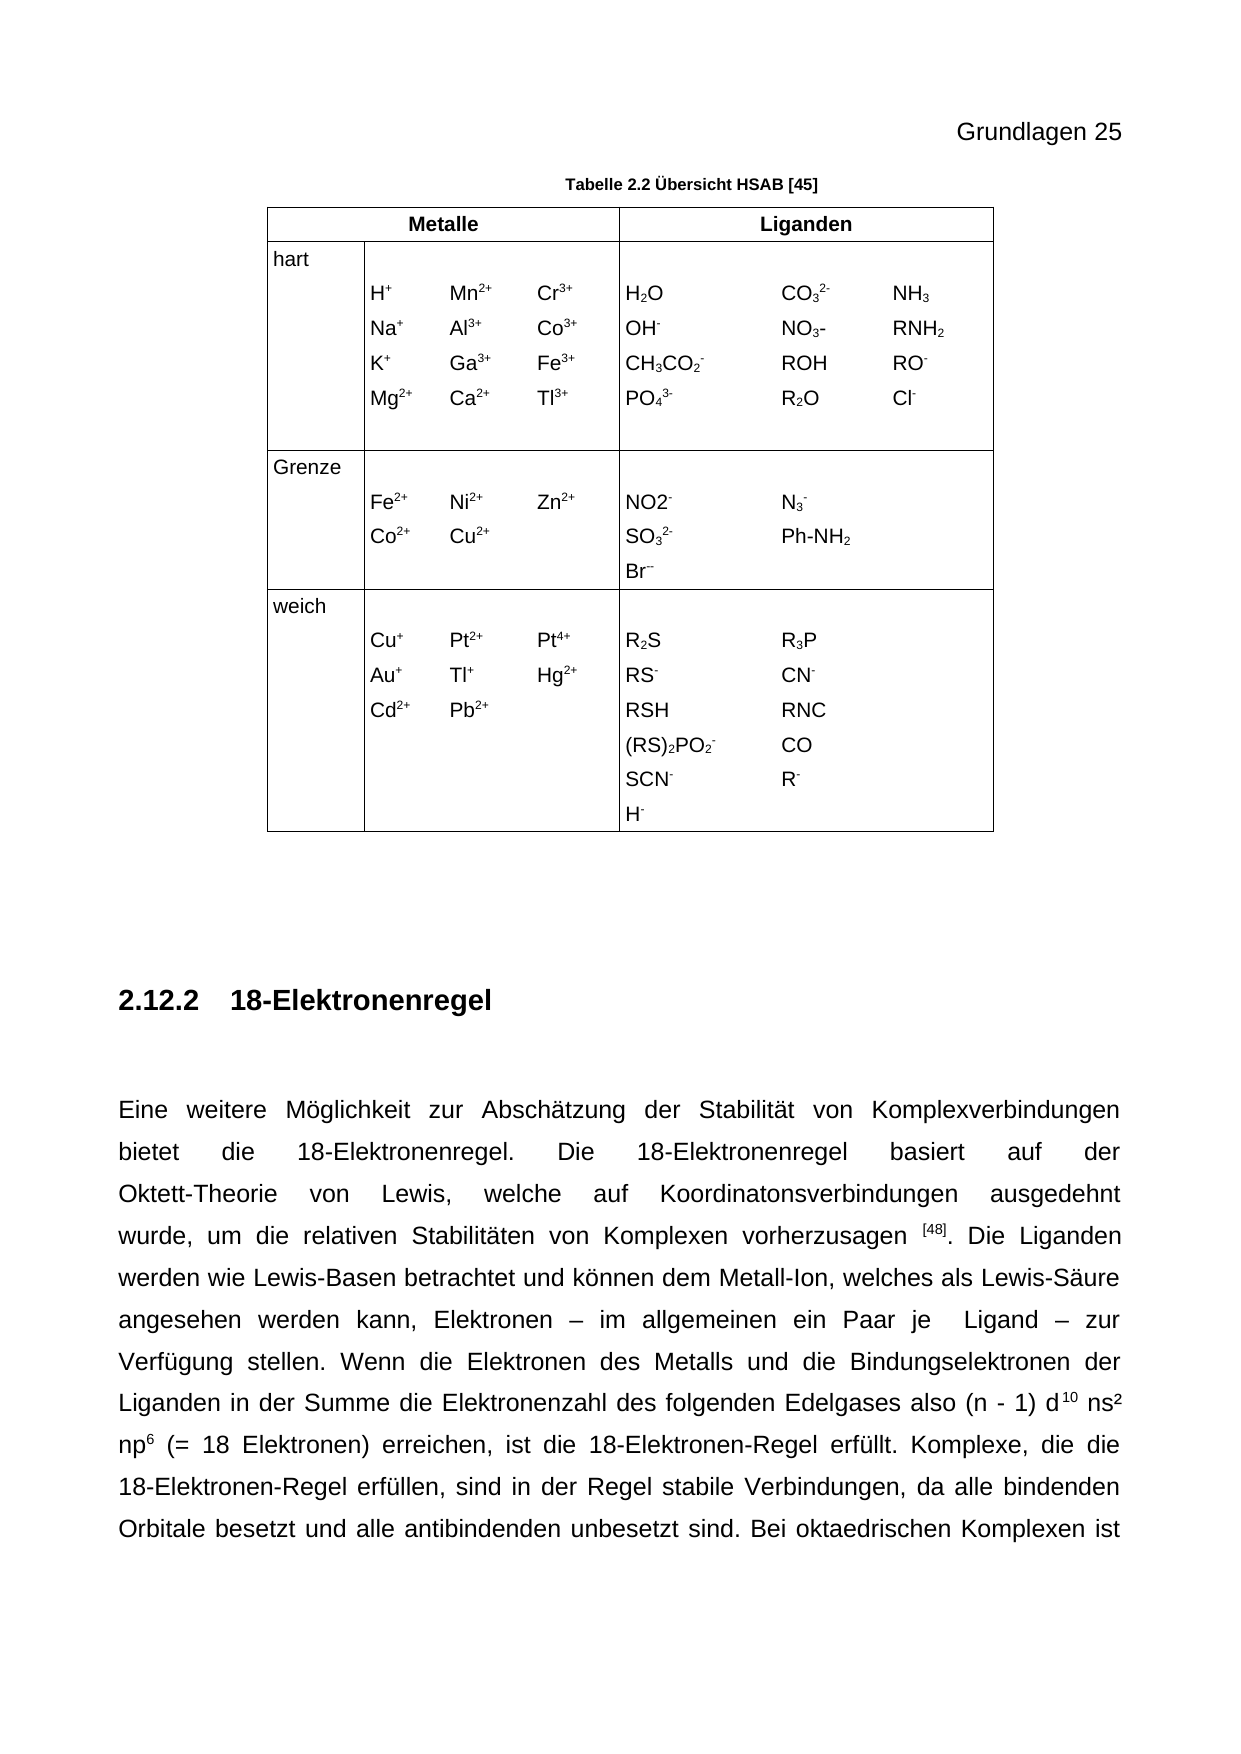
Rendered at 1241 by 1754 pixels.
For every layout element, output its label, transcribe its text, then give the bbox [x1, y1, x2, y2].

table_cell Mn2+ [444, 276, 531, 311]
table_cell Cl- [886, 380, 993, 415]
subtitle 18-Elektronenregel [118, 984, 1122, 1016]
table_cell CH3CO2- [620, 346, 775, 380]
table_cell [886, 485, 993, 519]
table_cell [620, 451, 775, 484]
table_cell [620, 590, 775, 623]
table_cell [365, 728, 444, 762]
table_cell Pt4+ [531, 623, 619, 658]
table_cell CO32- [775, 276, 886, 311]
table_cell R2S [620, 623, 775, 658]
table_cell [775, 415, 886, 450]
table_cell OH- [620, 311, 775, 346]
table_cell CN- [775, 658, 886, 693]
table_cell [444, 242, 531, 276]
table_cell [886, 728, 993, 762]
table_cell [444, 415, 531, 450]
table_cell [886, 797, 993, 831]
table_cell RS- [620, 658, 775, 693]
table_cell [531, 797, 619, 831]
table_cell Br-- [620, 554, 775, 588]
table_cell [775, 451, 886, 484]
text Eine weitere Möglichkeit zur Abschätzung der Stabilität von Komplexverbindungen bietet die 18-Elektronenregel. Die 18-Elektronenregel basiert auf der Oktett-Theorie von Lewis, welche auf Koordinatonsverbindungen ausgedehnt wurde, um die relativen Stabilitäten von Komplexen vorherzusagen [48]. Die Liganden werden wie Lewis-Basen betrachtet und können dem Metall-Ion, welches als Lewis-Säure angesehen werden kann, Elektronen – im allgemeinen ein Paar je Ligand – zur Verfügung stellen. Wenn die Elektronen des Metalls und die Bindungselektronen der Liganden in der Summe die Elektronenzahl des folgenden Edelgases also (n - 1) d10 ns² np6 (= 18 Elektronen) erreichen, ist die 18-Elektronen-Regel erfüllt. Komplexe, die die 18-Elektronen-Regel erfüllen, sind in der Regel stabile Verbindungen, da alle bindenden Orbitale besetzt und alle antibindenden unbesetzt sind. Bei oktaedrischen Komplexen ist die Elektronenkonfiguration am stabilsten, bei der die bindenden a1g-, tlu-, eg- und t2g-Orbitale vollständig besetzt und alle antibindenden Orbitale leer sind. (Vgl.Abbildung 2.12 Seite 28) [49] [118, 1096, 1122, 1543]
table_cell [886, 554, 993, 588]
table_cell [775, 590, 886, 623]
table_cell [620, 242, 775, 276]
table_cell Tl3+ [531, 380, 619, 415]
table_cell [620, 415, 775, 450]
table_cell [531, 762, 619, 797]
table_cell [268, 658, 364, 693]
table_cell [886, 623, 993, 658]
table_cell [365, 762, 444, 797]
table_cell [268, 519, 364, 554]
table_cell Cd2+ [365, 693, 444, 727]
table_cell Hg2+ [531, 658, 619, 693]
table_cell [268, 693, 364, 727]
table_cell R3P [775, 623, 886, 658]
table_cell RNH2 [886, 311, 993, 346]
table_cell [268, 554, 364, 588]
table_cell Co2+ [365, 519, 444, 554]
text Tabelle 2.2 Übersicht HSAB [45] [266, 176, 1122, 194]
table_cell [531, 451, 619, 484]
table_cell [268, 485, 364, 519]
table_cell ROH [775, 346, 886, 380]
table_cell [886, 451, 993, 484]
table_cell [444, 590, 531, 623]
table_cell [531, 554, 619, 588]
table_cell [365, 451, 444, 484]
table_cell (RS)2PO2- [620, 728, 775, 762]
table_cell [531, 415, 619, 450]
table_cell [531, 693, 619, 727]
table_cell [775, 797, 886, 831]
table_cell [886, 415, 993, 450]
table_cell [268, 623, 364, 658]
table_cell R2O [775, 380, 886, 415]
table_cell Fe3+ [531, 346, 619, 380]
table_cell Co3+ [531, 311, 619, 346]
table_cell Zn2+ [531, 485, 619, 519]
table_cell Cr3+ [531, 276, 619, 311]
table_cell [444, 762, 531, 797]
table_cell [886, 519, 993, 554]
table_cell K+ [365, 346, 444, 380]
table_cell [444, 797, 531, 831]
table_cell Ni2+ [444, 485, 531, 519]
table_cell H- [620, 797, 775, 831]
table_cell RNC [775, 693, 886, 727]
table_cell [886, 693, 993, 727]
table_cell [365, 415, 444, 450]
table_cell Ca2+ [444, 380, 531, 415]
table_cell [268, 797, 364, 831]
table_cell [268, 415, 364, 450]
table_cell N3- [775, 485, 886, 519]
table_cell [268, 311, 364, 346]
table_cell PO43- [620, 380, 775, 415]
table_cell Au+ [365, 658, 444, 693]
table_cell Pb2+ [444, 693, 531, 727]
table_cell [268, 276, 364, 311]
table_cell [886, 658, 993, 693]
table_cell NH3 [886, 276, 993, 311]
table_cell [268, 346, 364, 380]
table_cell hart [268, 242, 364, 276]
table_cell [886, 762, 993, 797]
table_cell NO2- [620, 485, 775, 519]
table_cell Tl+ [444, 658, 531, 693]
table_cell RSH [620, 693, 775, 727]
table_cell H2O [620, 276, 775, 311]
table_cell SCN- [620, 762, 775, 797]
table_cell [775, 554, 886, 588]
table_header Liganden [620, 208, 993, 241]
table_cell Mg2+ [365, 380, 444, 415]
table_cell [268, 762, 364, 797]
table_cell [886, 242, 993, 276]
table_cell NO3- [775, 311, 886, 346]
table_cell Na+ [365, 311, 444, 346]
table_cell weich [268, 590, 364, 623]
table_cell [365, 590, 444, 623]
table_cell Ga3+ [444, 346, 531, 380]
table_cell SO32- [620, 519, 775, 554]
table_cell [531, 242, 619, 276]
table_cell Cu2+ [444, 519, 531, 554]
table_cell Ph-NH2 [775, 519, 886, 554]
table_cell [365, 797, 444, 831]
table_cell [444, 451, 531, 484]
table_cell Al3+ [444, 311, 531, 346]
table_cell [444, 728, 531, 762]
table_cell Fe2+ [365, 485, 444, 519]
table_cell RO- [886, 346, 993, 380]
table_cell [268, 380, 364, 415]
table_cell [365, 242, 444, 276]
table_cell H+ [365, 276, 444, 311]
table_cell [444, 554, 531, 588]
table_cell [531, 728, 619, 762]
table_cell R- [775, 762, 886, 797]
table_cell [886, 590, 993, 623]
table_cell [268, 728, 364, 762]
table_cell Pt2+ [444, 623, 531, 658]
table_cell [775, 242, 886, 276]
table_cell [365, 554, 444, 588]
table_cell Grenze [268, 451, 364, 484]
table_header Metalle [268, 208, 619, 241]
table_cell [531, 519, 619, 554]
table_cell Cu+ [365, 623, 444, 658]
table_cell CO [775, 728, 886, 762]
table_cell [531, 590, 619, 623]
